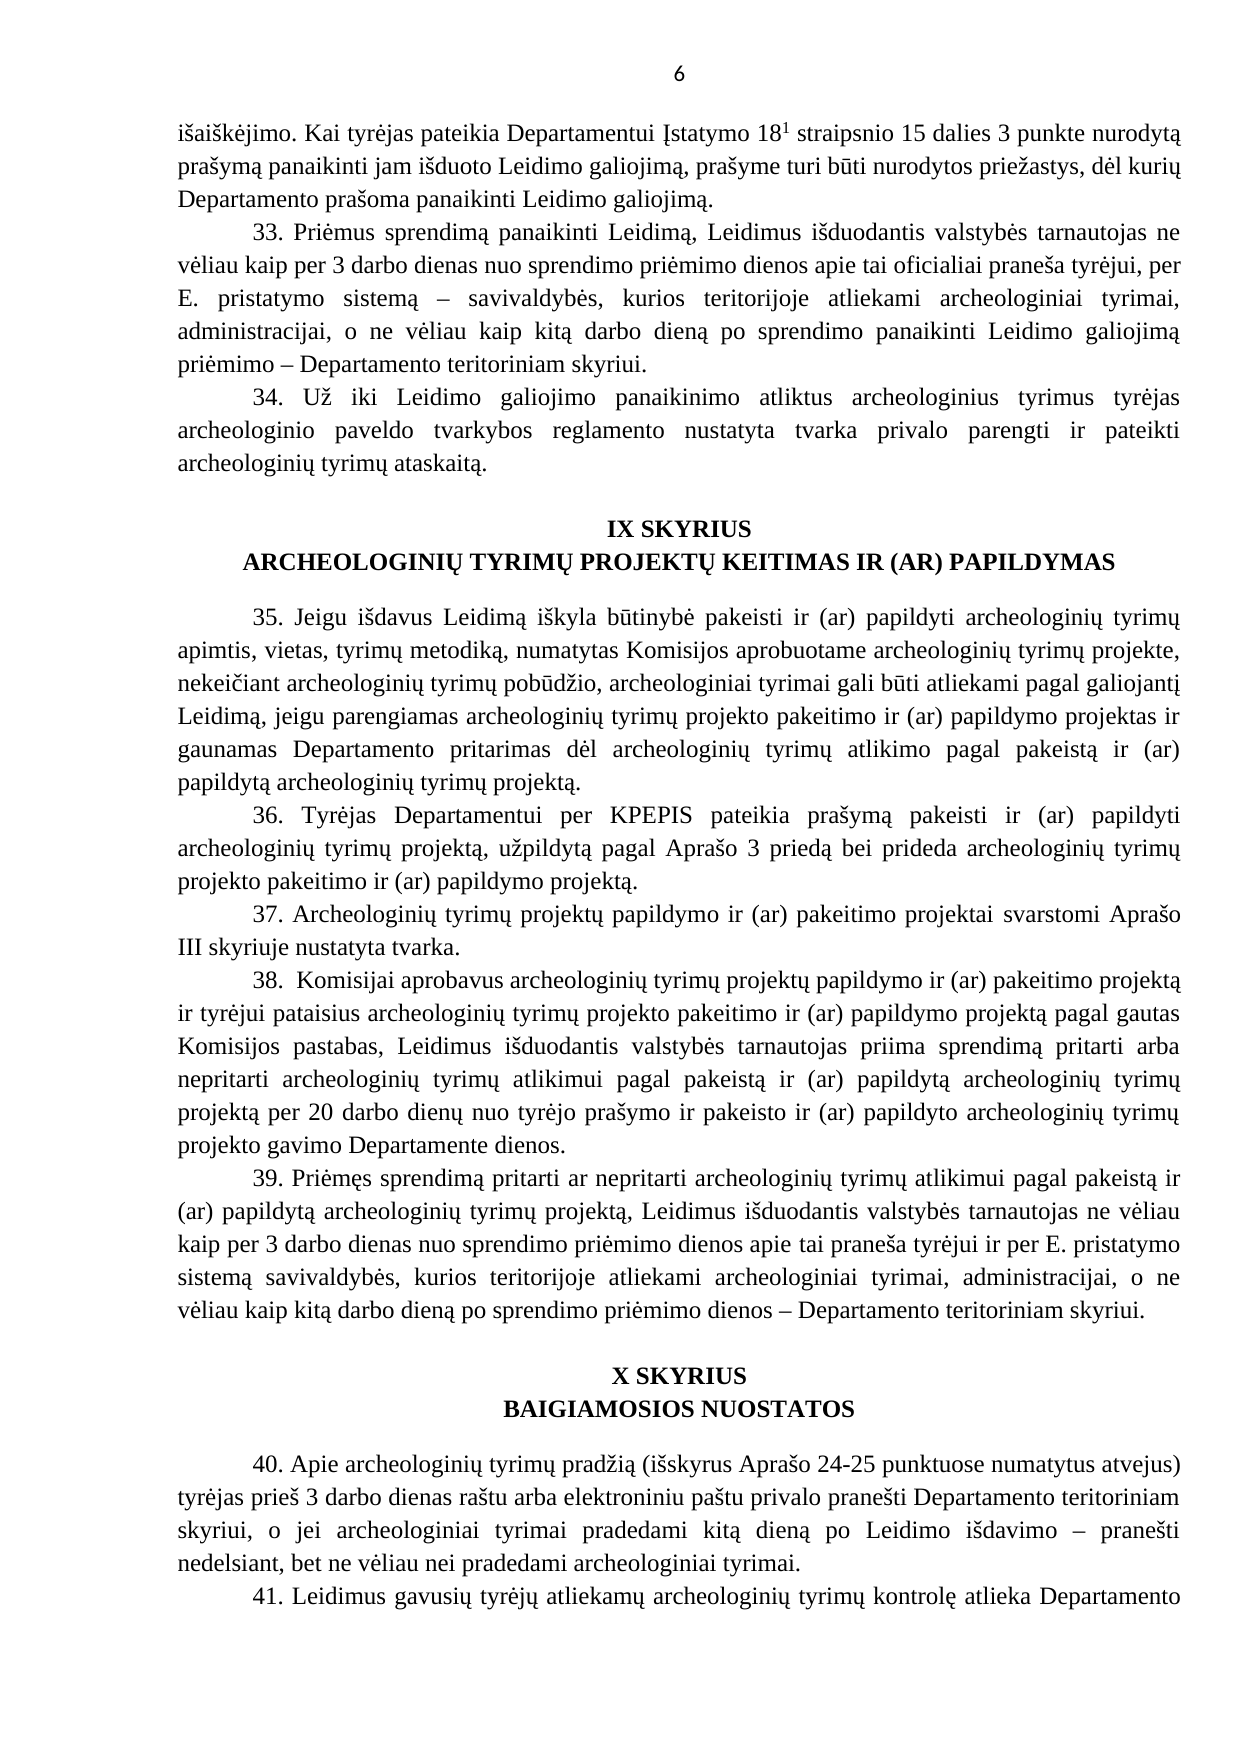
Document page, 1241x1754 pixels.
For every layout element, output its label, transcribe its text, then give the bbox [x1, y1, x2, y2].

text 35. Jeigu išdavus Leidimą iškyla būtinybė pakeisti ir (ar) papildyti archeologinių tyrimų apimtis, vietas, tyrimų metodiką, numatytas Komisijos aprobuotame archeologinių tyrimų projekte, nekeičiant archeologinių tyrimų pobūdžio, archeologiniai tyrimai gali būti atliekami pagal galiojantį Leidimą, jeigu parengiamas archeologinių tyrimų projekto pakeitimo ir (ar) papildymo projektas ir gaunamas Departamento pritarimas dėl archeologinių tyrimų atlikimo pagal pakeistą ir (ar) papildytą archeologinių tyrimų projektą. [177, 602, 1181, 796]
text 41. Leidimus gavusių tyrėjų atliekamų archeologinių tyrimų kontrolę atlieka Departamento [177, 1581, 1181, 1610]
text 38. Komisijai aprobavus archeologinių tyrimų projektų papildymo ir (ar) pakeitimo projektą ir tyrėjui pataisius archeologinių tyrimų projekto pakeitimo ir (ar) papildymo projektą pagal gautas Komisijos pastabas, Leidimus išduodantis valstybės tarnautojas priima sprendimą pritarti arba nepritarti archeologinių tyrimų atlikimui pagal pakeistą ir (ar) papildytą archeologinių tyrimų projektą per 20 darbo dienų nuo tyrėjo prašymo ir pakeisto ir (ar) papildyto archeologinių tyrimų projekto gavimo Departamente dienos. [177, 965, 1181, 1159]
text ARCHEOLOGINIŲ TYRIMŲ PROJEKTŲ KEITIMAS IR (AR) PAPILDYMAS [177, 547, 1181, 576]
text 34. Už iki Leidimo galiojimo panaikinimo atliktus archeologinius tyrimus tyrėjas archeologinio paveldo tvarkybos reglamento nustatyta tvarka privalo parengti ir pateikti archeologinių tyrimų ataskaitą. [177, 382, 1181, 477]
text 36. Tyrėjas Departamentui per KPEPIS pateikia prašymą pakeisti ir (ar) papildyti archeologinių tyrimų projektą, užpildytą pagal Aprašo 3 priedą bei prideda archeologinių tyrimų projekto pakeitimo ir (ar) papildymo projektą. [177, 800, 1181, 895]
text 33. Priėmus sprendimą panaikinti Leidimą, Leidimus išduodantis valstybės tarnautojas ne vėliau kaip per 3 darbo dienas nuo sprendimo priėmimo dienos apie tai oficialiai praneša tyrėjui, per E. pristatymo sistemą – savivaldybės, kurios teritorijoje atliekami archeologiniai tyrimai, administracijai, o ne vėliau kaip kitą darbo dieną po sprendimo panaikinti Leidimo galiojimą priėmimo – Departamento teritoriniam skyriui. [177, 217, 1181, 378]
text IX SKYRIUS [177, 514, 1181, 543]
text išaiškėjimo. Kai tyrėjas pateikia Departamentui Įstatymo 181 straipsnio 15 dalies 3 punkte nurodytą prašymą panaikinti jam išduoto Leidimo galiojimą, prašyme turi būti nurodytos priežastys, dėl kurių Departamento prašoma panaikinti Leidimo galiojimą. [177, 118, 1181, 213]
text X SKYRIUS [177, 1361, 1181, 1390]
text 39. Priėmęs sprendimą pritarti ar nepritarti archeologinių tyrimų atlikimui pagal pakeistą ir (ar) papildytą archeologinių tyrimų projektą, Leidimus išduodantis valstybės tarnautojas ne vėliau kaip per 3 darbo dienas nuo sprendimo priėmimo dienos apie tai praneša tyrėjui ir per E. pristatymo sistemą savivaldybės, kurios teritorijoje atliekami archeologiniai tyrimai, administracijai, o ne vėliau kaip kitą darbo dieną po sprendimo priėmimo dienos – Departamento teritoriniam skyriui. [177, 1163, 1181, 1324]
text 37. Archeologinių tyrimų projektų papildymo ir (ar) pakeitimo projektai svarstomi Aprašo III skyriuje nustatyta tvarka. [177, 899, 1181, 961]
text 40. Apie archeologinių tyrimų pradžią (išskyrus Aprašo 24-25 punktuose numatytus atvejus) tyrėjas prieš 3 darbo dienas raštu arba elektroniniu paštu privalo pranešti Departamento teritoriniam skyriui, o jei archeologiniai tyrimai pradedami kitą dieną po Leidimo išdavimo – pranešti nedelsiant, bet ne vėliau nei pradedami archeologiniai tyrimai. [177, 1449, 1181, 1577]
text BAIGIAMOSIOS NUOSTATOS [177, 1394, 1181, 1423]
